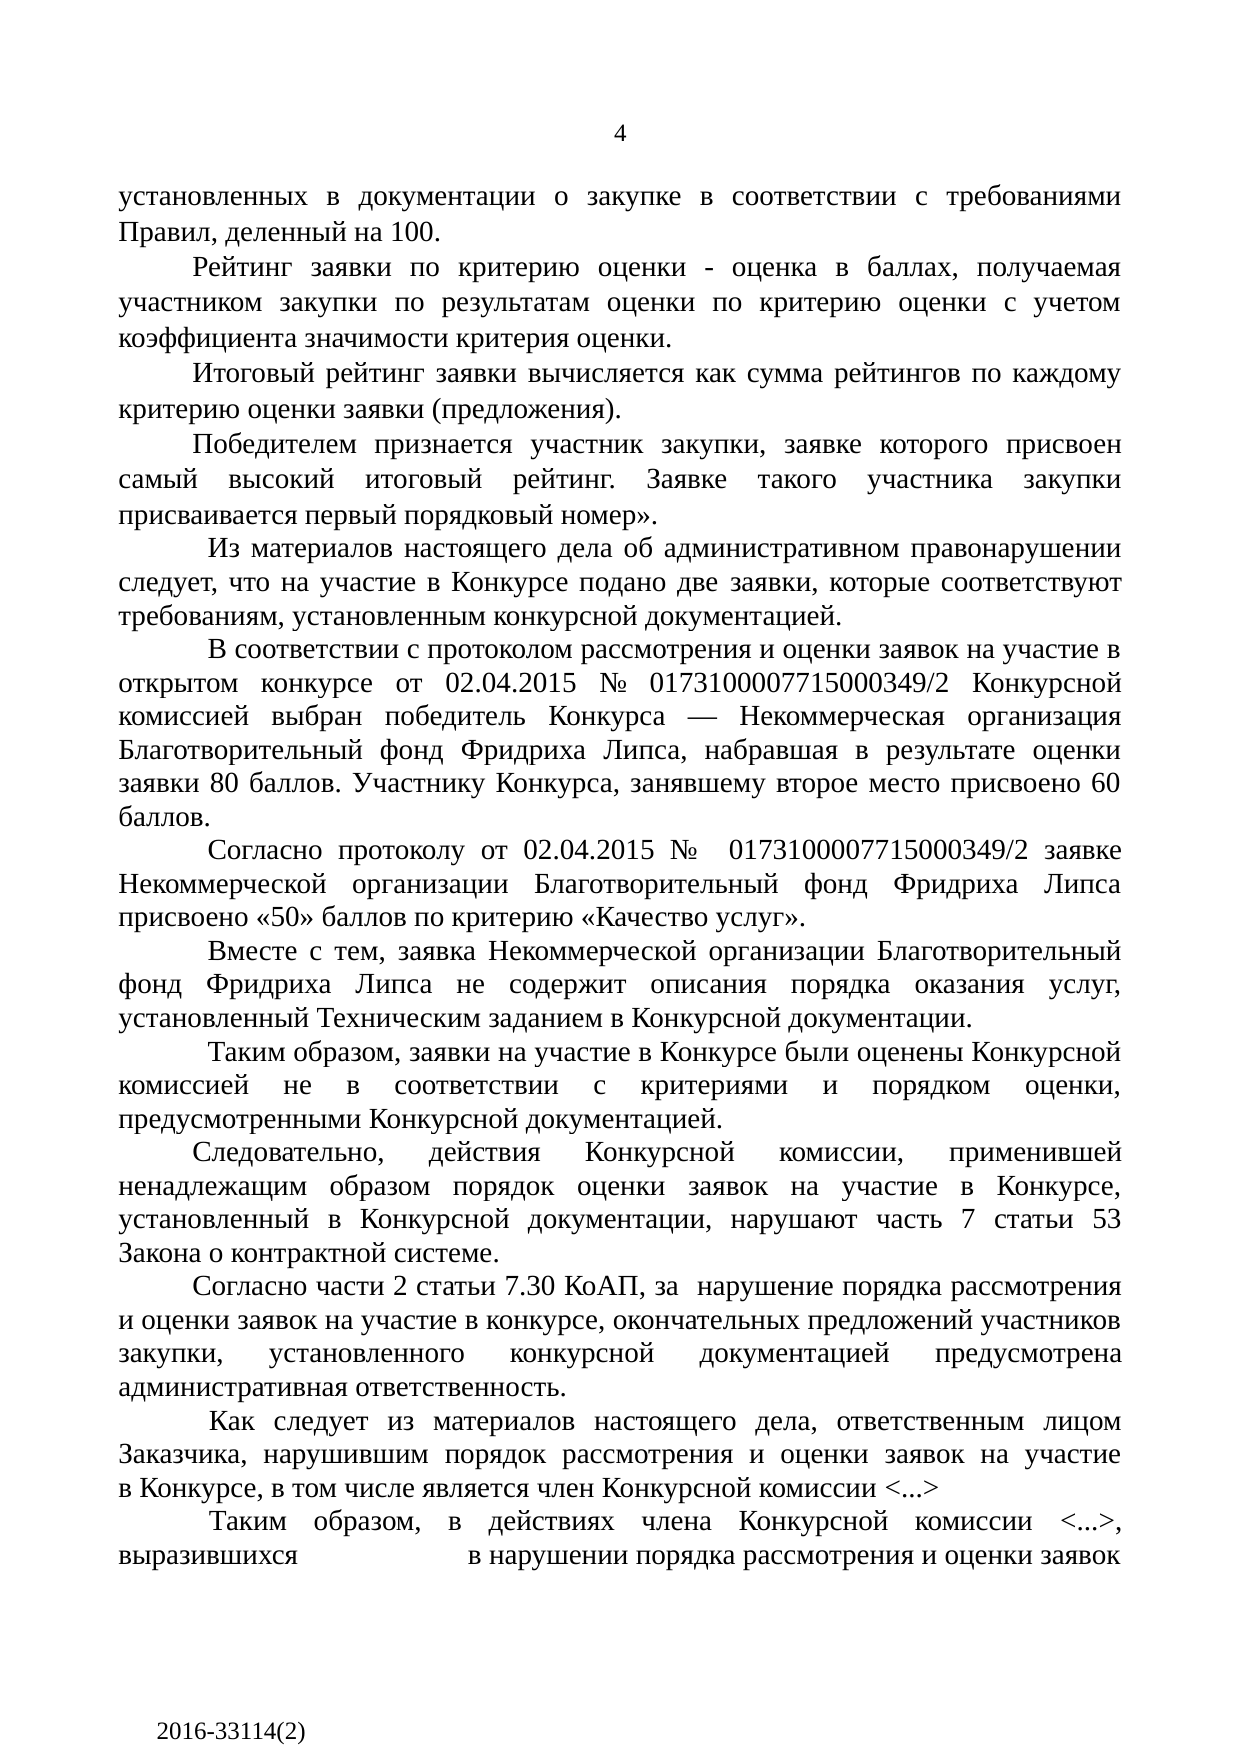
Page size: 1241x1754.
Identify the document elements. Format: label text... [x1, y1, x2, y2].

text Рейтинг заявки по критерию оценки - оценка в баллах, получаемая участником закупки по результатам оценки по критерию оценки с учетом коэффициента значимости критерия оценки. [118, 247, 1122, 353]
text Следовательно, действия Конкурсной комиссии, применившей ненадлежащим образом порядок оценки заявок на участие в Конкурсе, установленный в Конкурсной документации, нарушают часть 7 статьи 53 Закона о контрактной системе. [118, 1134, 1122, 1268]
text Согласно части 2 статьи 7.30 КоАП, за нарушение порядка рассмотрения и оценки заявок на участие в конкурсе, окончательных предложений участников закупки, установленного конкурсной документацией предусмотрена административная ответственность. [118, 1268, 1122, 1403]
text Из материалов настоящего дела об административном правонарушении следует, что на участие в Конкурсе подано две заявки, которые соответствуют требованиям, установленным конкурсной документацией. [118, 531, 1122, 631]
text Итоговый рейтинг заявки вычисляется как сумма рейтингов по каждому критерию оценки заявки (предложения). [118, 353, 1122, 424]
text Как следует из материалов настоящего дела, ответственным лицом Заказчика, нарушившим порядок рассмотрения и оценки заявок на участие в Конкурсе, в том числе является член Конкурсной комиссии <...> [118, 1403, 1122, 1503]
text установленных в документации о закупке в соответствии с требованиями Правил, деленный на 100. [118, 176, 1122, 247]
text Таким образом, в действиях члена Конкурсной комиссии <...>, выразившихся в нарушении порядка рассмотрения и оценки заявок [118, 1503, 1122, 1570]
text Вместе с тем, заявка Некоммерческой организации Благотворительный фонд Фридриха Липса не содержит описания порядка оказания услуг, установленный Техническим заданием в Конкурсной документации. [118, 933, 1122, 1034]
text В соответствии с протоколом рассмотрения и оценки заявок на участие в открытом конкурсе от 02.04.2015 № 0173100007715000349/2 Конкурсной комиссией выбран победитель Конкурса — Некоммерческая организация Благотворительный фонд Фридриха Липса, набравшая в результате оценки заявки 80 баллов. Участнику Конкурса, занявшему второе место присвоено 60 баллов. [118, 631, 1122, 832]
text Согласно протоколу от 02.04.2015 № 0173100007715000349/2 заявке Некоммерческой организации Благотворительный фонд Фридриха Липса присвоено «50» баллов по критерию «Качество услуг». [118, 832, 1122, 933]
text Таким образом, заявки на участие в Конкурсе были оценены Конкурсной комиссией не в соответствии с критериями и порядком оценки, предусмотренными Конкурсной документацией. [118, 1034, 1122, 1134]
text Победителем признается участник закупки, заявке которого присвоен самый высокий итоговый рейтинг. Заявке такого участника закупки присваивается первый порядковый номер». [118, 424, 1122, 531]
